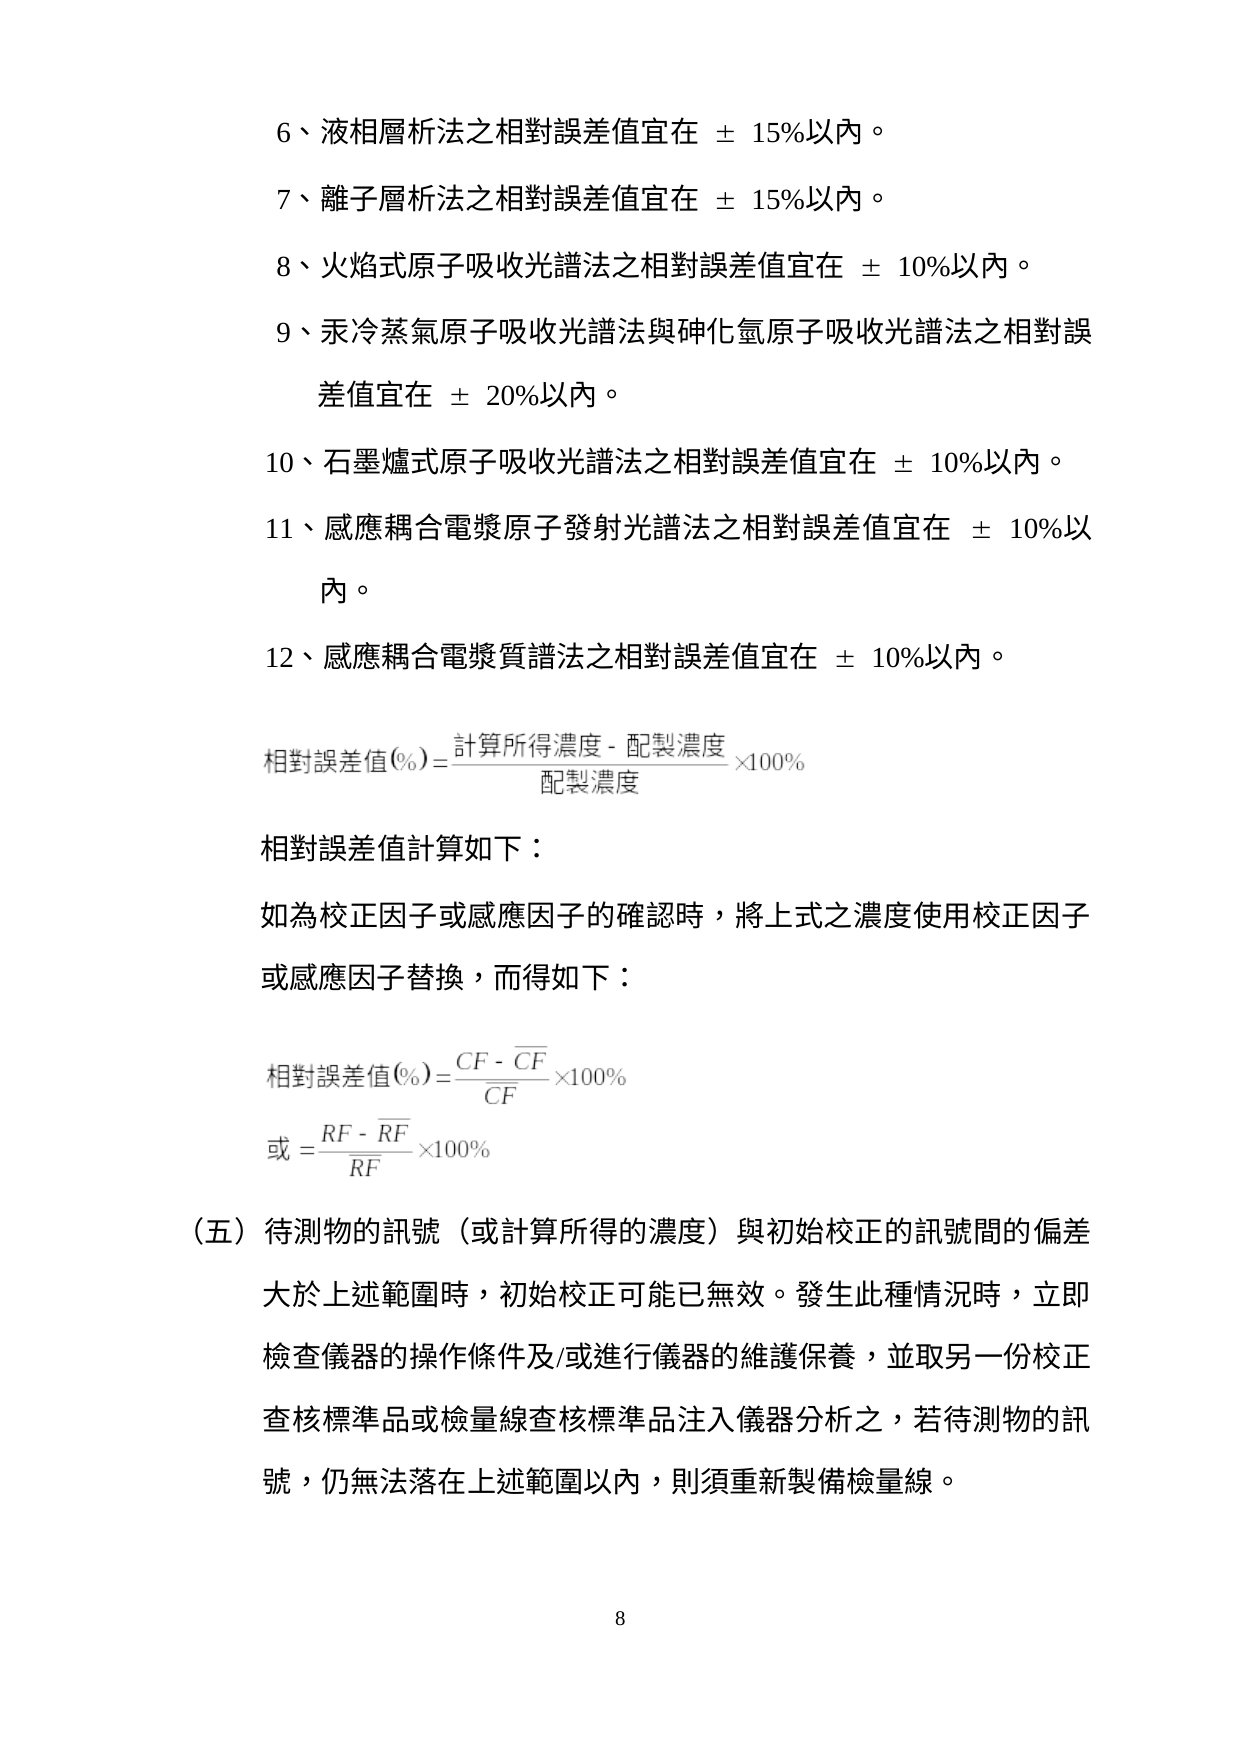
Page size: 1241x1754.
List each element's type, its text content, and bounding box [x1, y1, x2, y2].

text 相對誤差值計算如下： [260, 680, 1092, 868]
text 7、離子層析法之相對誤差值宜在  15%以內。 [276, 155, 1092, 218]
text 10、石墨爐式原子吸收光譜法之相對誤差值宜在  10%以內。 [264, 418, 1092, 480]
text 8、火焰式原子吸收光譜法之相對誤差值宜在  10%以內。 [276, 222, 1092, 284]
text 11、感應耦合電漿原子發射光譜法之相對誤差值宜在  10%以內。 [264, 484, 1092, 609]
text 如為校正因子或感應因子的確認時，將上式之濃度使用校正因子或感應因子替換，而得如下： [260, 872, 1092, 997]
text 9、汞冷蒸氣原子吸收光譜法與砷化氫原子吸收光譜法之相對誤差值宜在  20%以內。 [276, 288, 1092, 413]
text 12、感應耦合電漿質譜法之相對誤差值宜在  10%以內。 [264, 613, 1092, 676]
text 6、液相層析法之相對誤差值宜在  15%以內。 [276, 88, 1092, 151]
text （五）待測物的訊號（或計算所得的濃度）與初始校正的訊號間的偏差大於上述範圍時，初始校正可能已無效。發生此種情況時，立即檢查儀器的操作條件及/或進行儀器的維護保養，並取另一份校正查核標準品或檢量線查核標準品注入儀器分析之，若待測物的訊號，仍無法落在上述範圍以內，則須重新製備檢量線。 [175, 1001, 1092, 1501]
